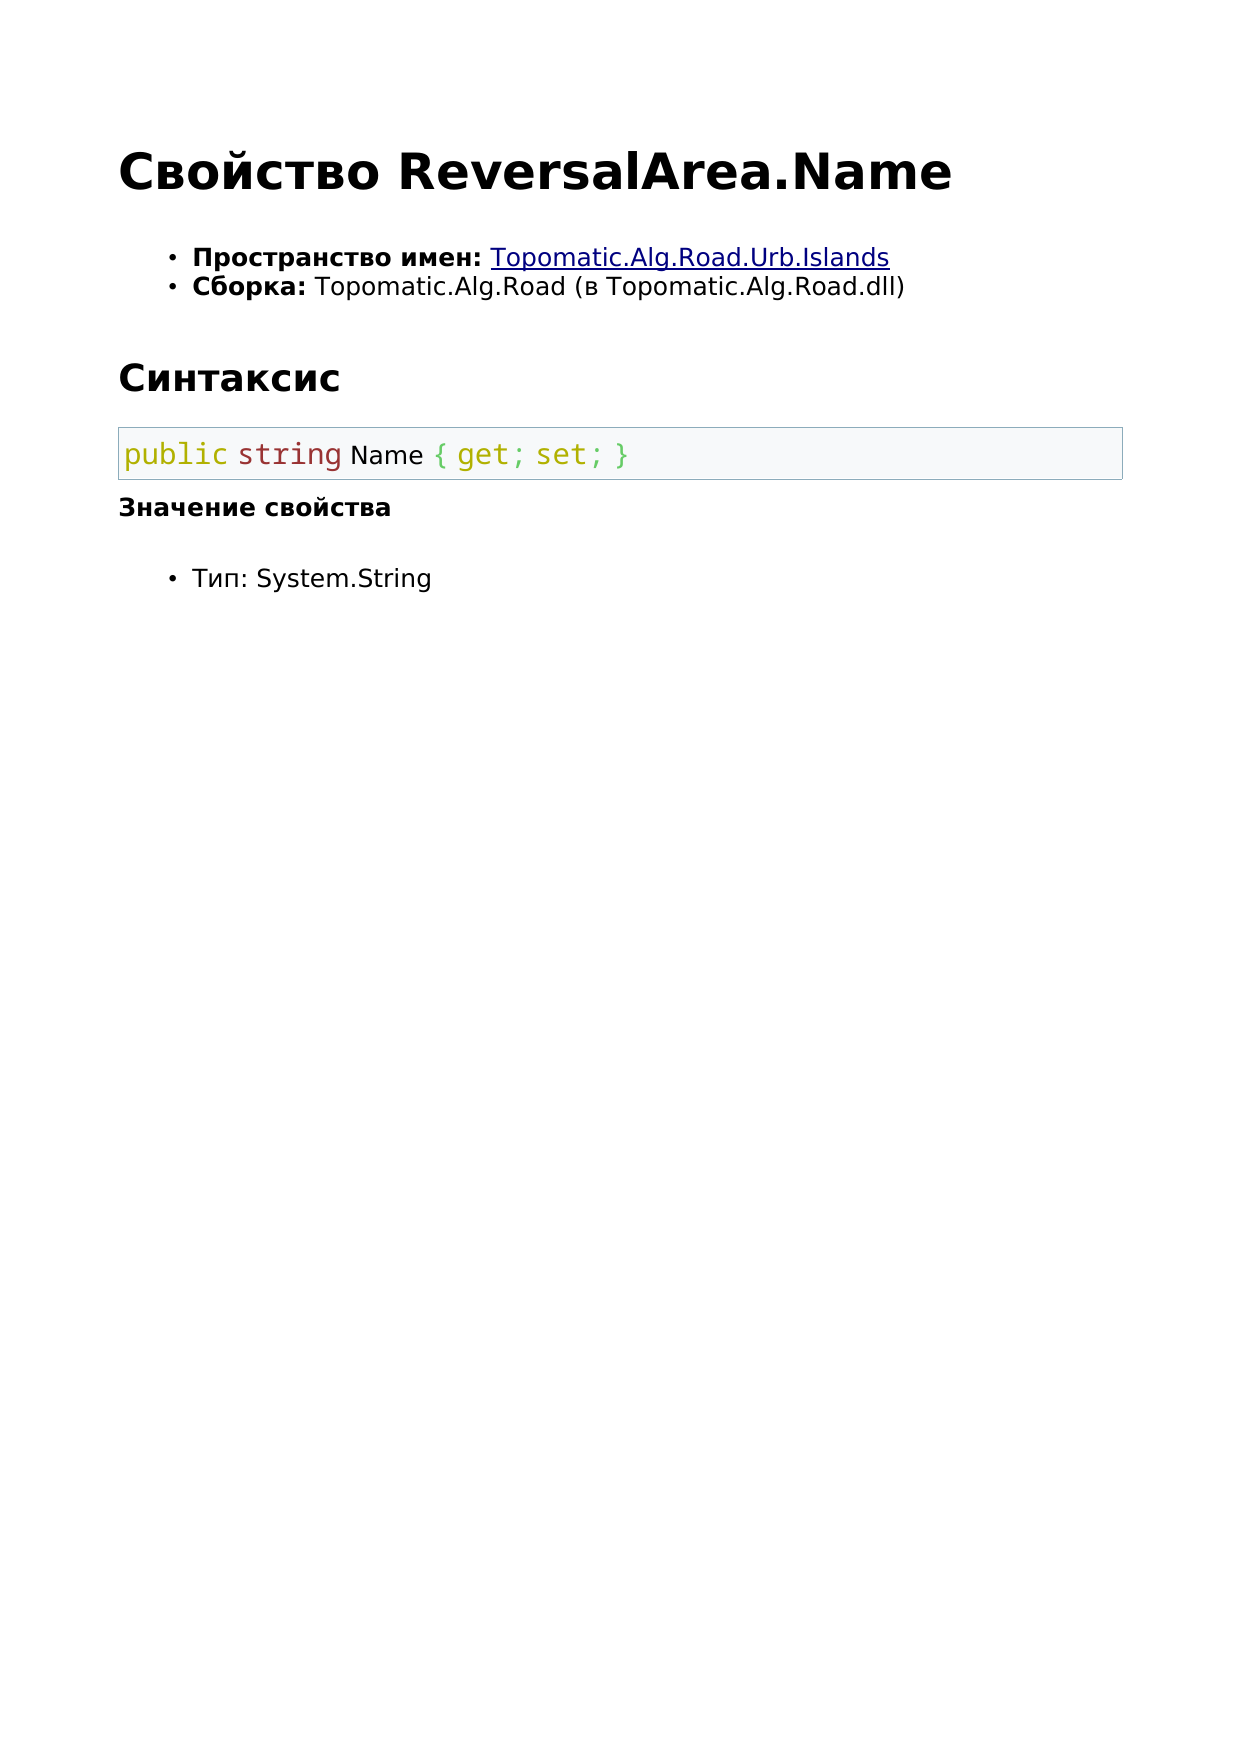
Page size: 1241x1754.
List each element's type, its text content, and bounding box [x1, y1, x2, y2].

table_header public string Name { get; set; } [119, 428, 1122, 478]
subtitle Синтаксис [118, 356, 1122, 400]
list Пространство имен: Topomatic.Alg.Road.Urb.Islands [177, 243, 1122, 272]
list Сборка: Topomatic.Alg.Road (в Topomatic.Alg.Road.dll) [177, 272, 1122, 302]
text Значение свойства [118, 493, 1122, 523]
subtitle Свойство ReversalArea.Name [118, 143, 1122, 201]
list Тип: System.String [177, 564, 1122, 594]
